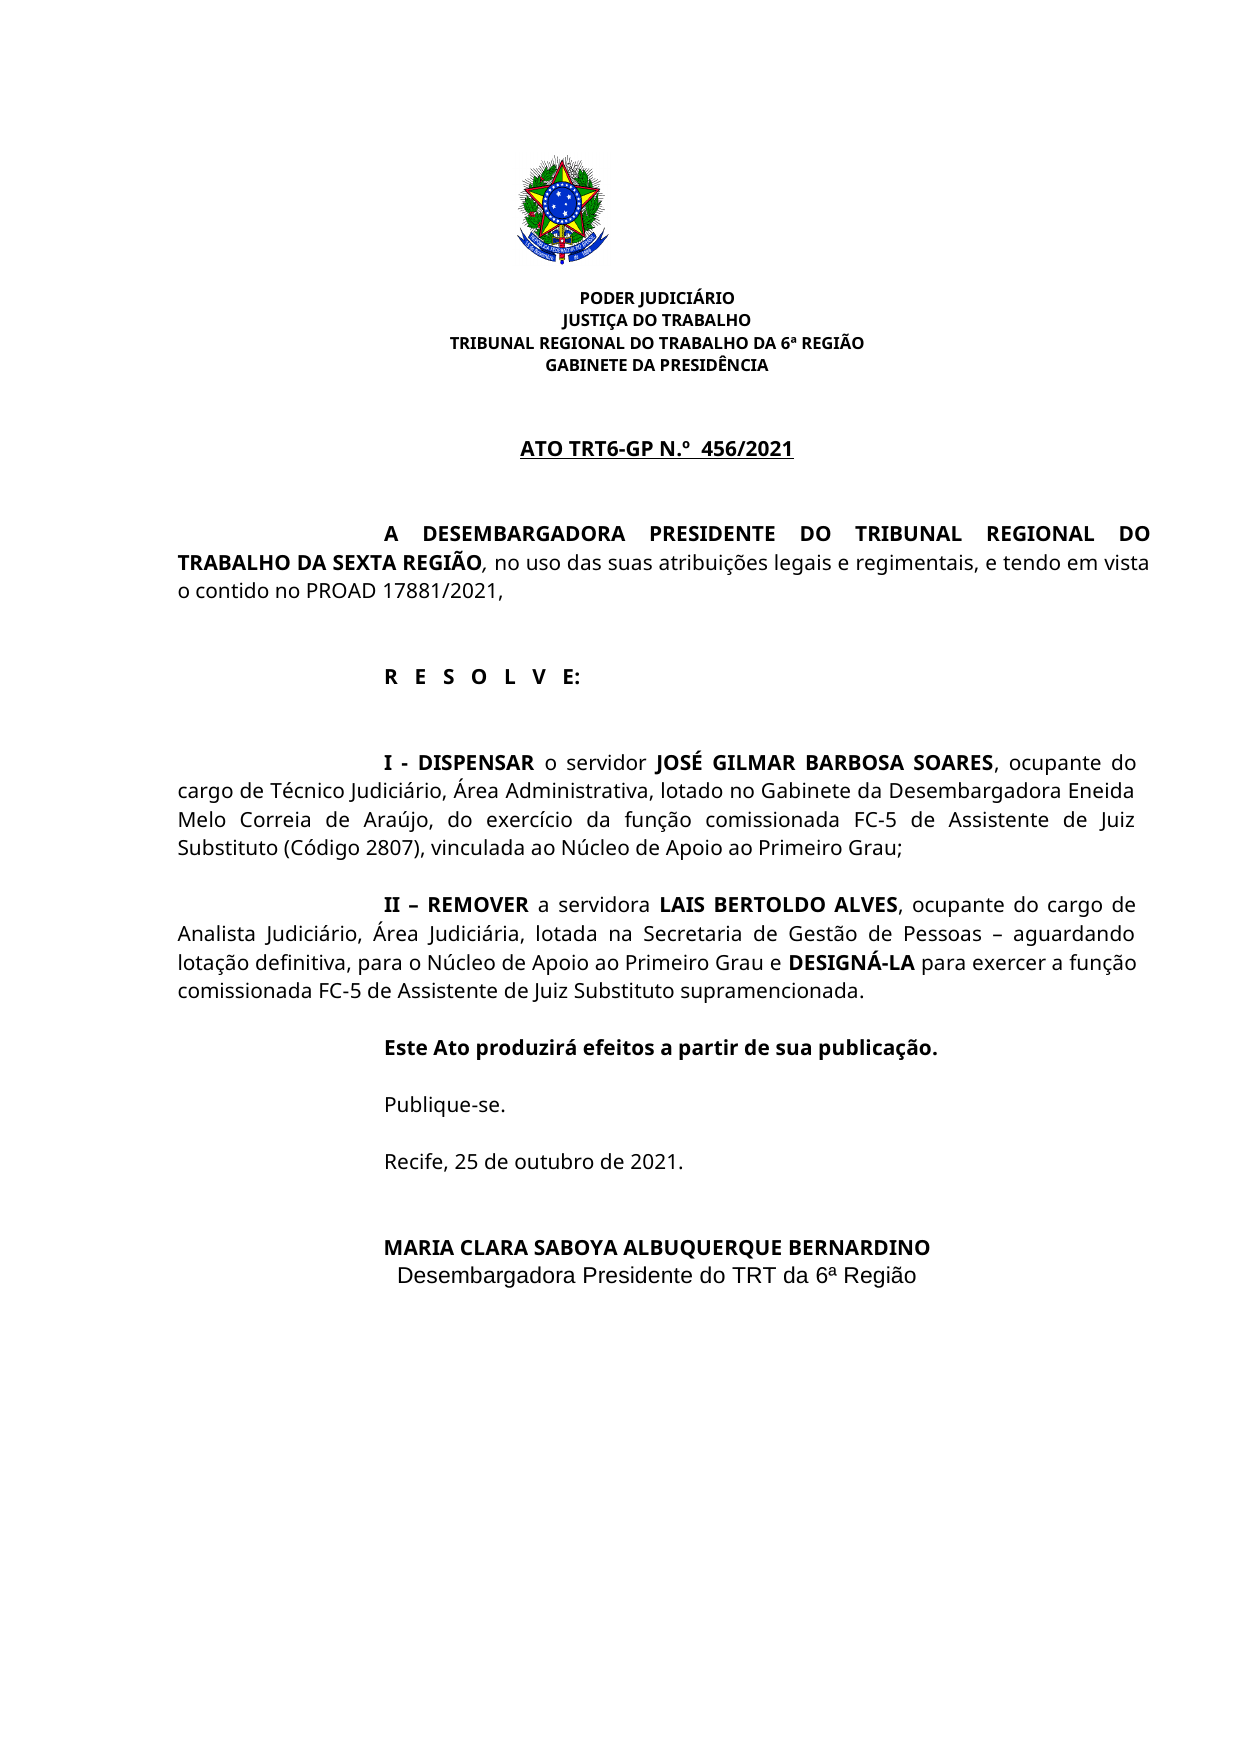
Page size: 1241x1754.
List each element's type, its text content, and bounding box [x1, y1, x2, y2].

text Publique-se. [177, 1090, 1137, 1119]
text I - DISPENSAR o servidor JOSÉ GILMAR BARBOSA SOARES, ocupante do cargo de Técnico Judiciário, Área Administrativa, lotado no Gabinete da Desembargadora Eneida Melo Correia de Araújo, do exercício da função comissionada FC-5 de Assistente de Juiz Substituto (Código 2807), vinculada ao Núcleo de Apoio ao Primeiro Grau; [177, 748, 1137, 862]
text JUSTIÇA DO TRABALHO [177, 309, 1137, 332]
text Desembargadora Presidente do TRT da 6ª Região [177, 1261, 1137, 1288]
text Recife, 25 de outubro de 2021. [177, 1147, 1137, 1176]
picture [512, 152, 611, 266]
text MARIA CLARA SABOYA ALBUQUERQUE BERNARDINO [177, 1233, 1137, 1261]
text GABINETE DA PRESIDÊNCIA [177, 354, 1137, 377]
text ATO TRT6-GP N.º 456/2021 [177, 434, 1137, 462]
text PODER JUDICIÁRIO [177, 287, 1137, 309]
text R E S O L V E: [177, 662, 1137, 691]
text TRIBUNAL REGIONAL DO TRABALHO DA 6ª REGIÃO [177, 332, 1137, 354]
text II – REMOVER a servidora LAIS BERTOLDO ALVES, ocupante do cargo de Analista Judiciário, Área Judiciária, lotada na Secretaria de Gestão de Pessoas – aguardando lotação definitiva, para o Núcleo de Apoio ao Primeiro Grau e DESIGNÁ-LA para exercer a função comissionada FC-5 de Assistente de Juiz Substituto supramencionada. [177, 890, 1137, 1004]
text Este Ato produzirá efeitos a partir de sua publicação. [177, 1033, 1137, 1062]
text A DESEMBARGADORA PRESIDENTE DO TRIBUNAL REGIONAL DO TRABALHO DA SEXTA REGIÃO, no uso das suas atribuições legais e regimentais, e tendo em vista o contido no PROAD 17881/2021, [177, 519, 1152, 605]
